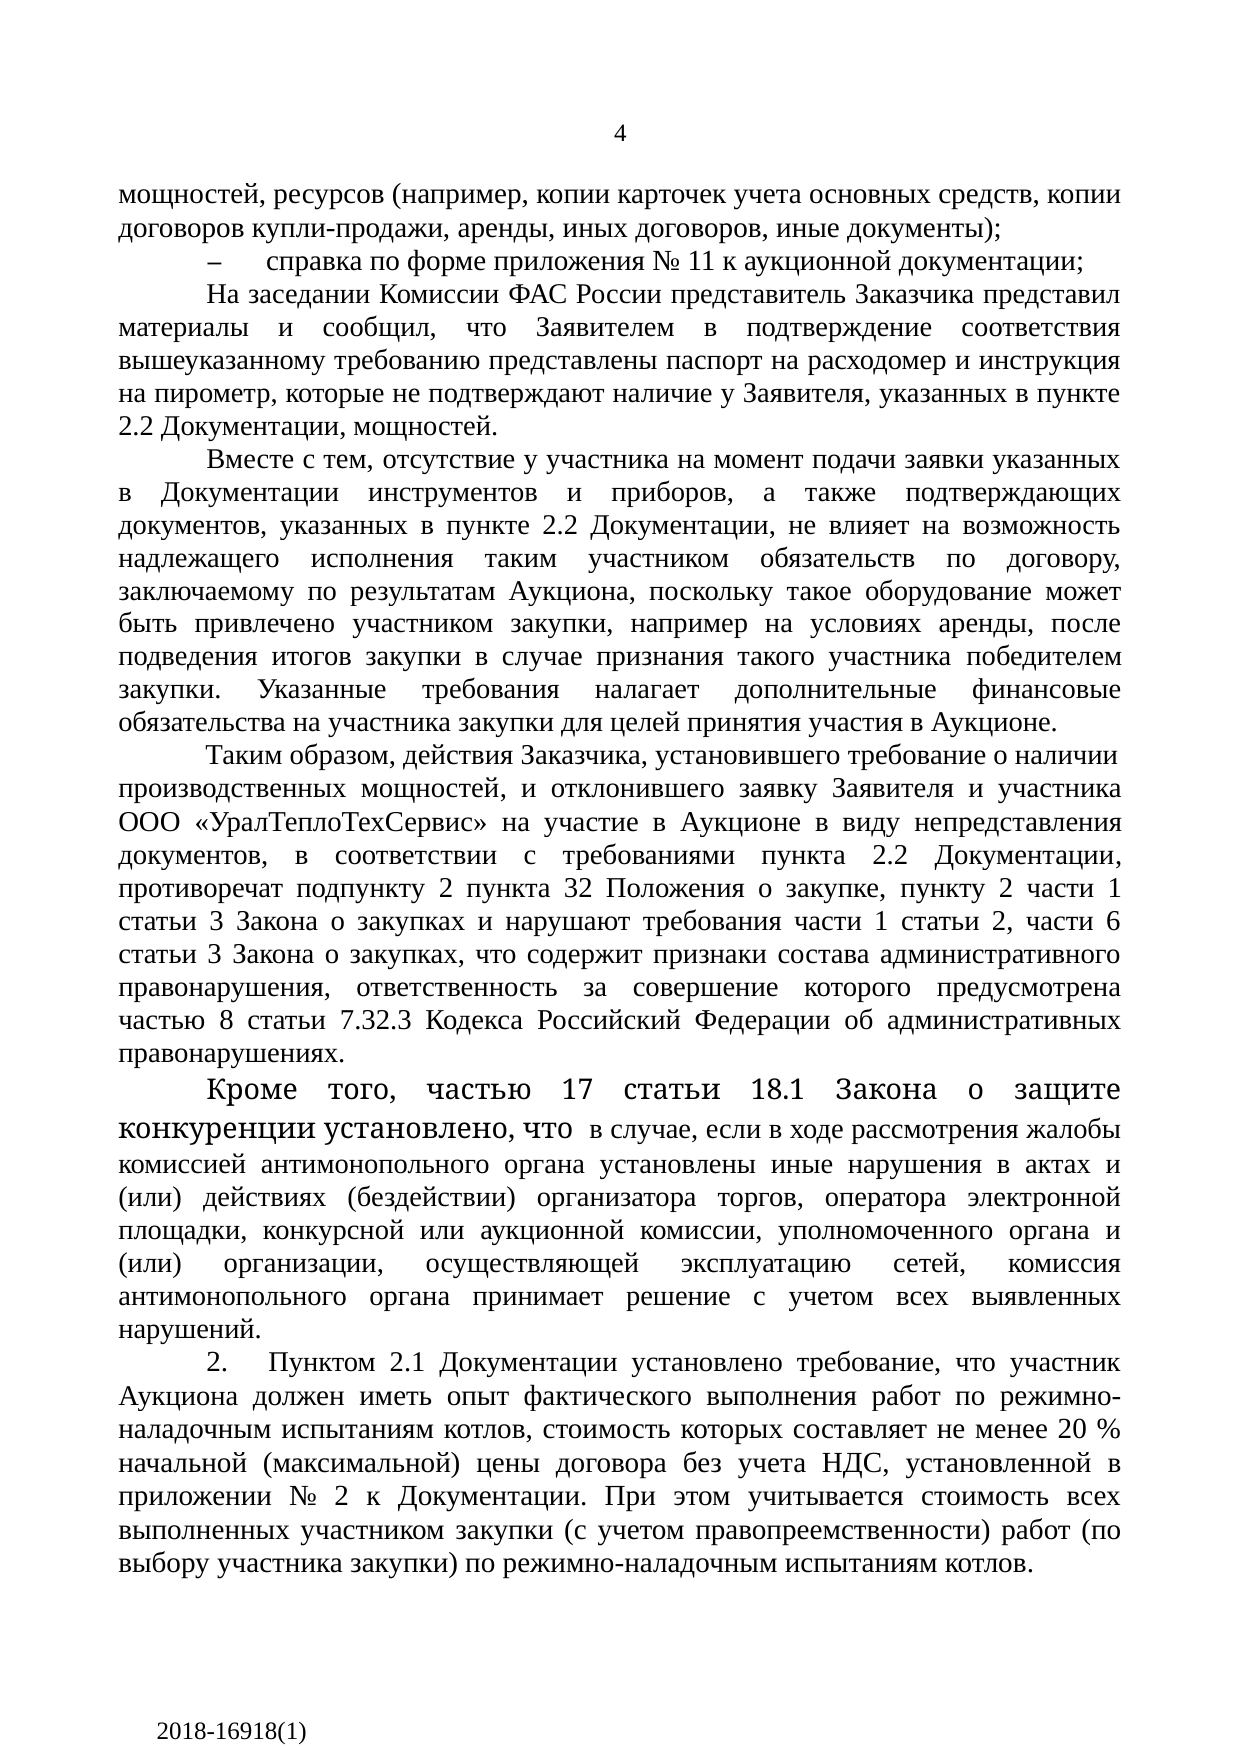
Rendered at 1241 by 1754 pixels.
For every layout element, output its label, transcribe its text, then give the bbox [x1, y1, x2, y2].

text Кроме того, частью 17 статьи 18.1 Закона о защите конкуренции установлено, что в случае, если в ходе рассмотрения жалобы комиссией антимонопольного органа установлены иные нарушения в актах и (или) действиях (бездействии) организатора торгов, оператора электронной площадки, конкурсной или аукционной комиссии, уполномоченного органа и (или) организации, осуществляющей эксплуатацию сетей, комиссия антимонопольного органа принимает решение с учетом всех выявленных нарушений. [118, 1069, 1122, 1344]
list мощностей, ресурсов (например, копии карточек учета основных средств, копии договоров купли-продажи, аренды, иных договоров, иные документы); [118, 176, 1122, 243]
text Вместе с тем, отсутствие у участника на момент подачи заявки указанных в Документации инструментов и приборов, а также подтверждающих документов, указанных в пункте 2.2 Документации, не влияет на возможность надлежащего исполнения таким участником обязательств по договору, заключаемому по результатам Аукциона, поскольку такое оборудование может быть привлечено участником закупки, например на условиях аренды, после подведения итогов закупки в случае признания такого участника победителем закупки. Указанные требования налагает дополнительные финансовые обязательства на участника закупки для целей принятия участия в Аукционе. [118, 442, 1122, 738]
text Таким образом, действия Заказчика, установившего требование о наличии [118, 738, 1122, 771]
list справка по форме приложения № 11 к аукционной документации; [118, 243, 1122, 277]
text На заседании Комиссии ФАС России представитель Заказчика представил материалы и сообщил, что Заявителем в подтверждение соответствия вышеуказанному требованию представлены паспорт на расходомер и инструкция на пирометр, которые не подтверждают наличие у Заявителя, указанных в пункте 2.2 Документации, мощностей. [118, 277, 1122, 442]
list Пунктом 2.1 Документации установлено требование, что участник Аукциона должен иметь опыт фактического выполнения работ по режимно-наладочным испытаниям котлов, стоимость которых составляет не менее 20 % начальной (максимальной) цены договора без учета НДС, установленной в приложении № 2 к Документации. При этом учитывается стоимость всех выполненных участником закупки (с учетом правопреемственности) работ (по выбору участника закупки) по режимно-наладочным испытаниям котлов. [118, 1344, 1122, 1579]
text производственных мощностей, и отклонившего заявку Заявителя и участника ООО «УралТеплоТехСервис» на участие в Аукционе в виду непредставления документов, в соответствии с требованиями пункта 2.2 Документации, противоречат подпункту 2 пункта 32 Положения о закупке, пункту 2 части 1 статьи 3 Закона о закупках и нарушают требования части 1 статьи 2, части 6 статьи 3 Закона о закупках, что содержит признаки состава административного правонарушения, ответственность за совершение которого предусмотрена частью 8 статьи 7.32.3 Кодекса Российский Федерации об административных правонарушениях. [118, 771, 1122, 1069]
